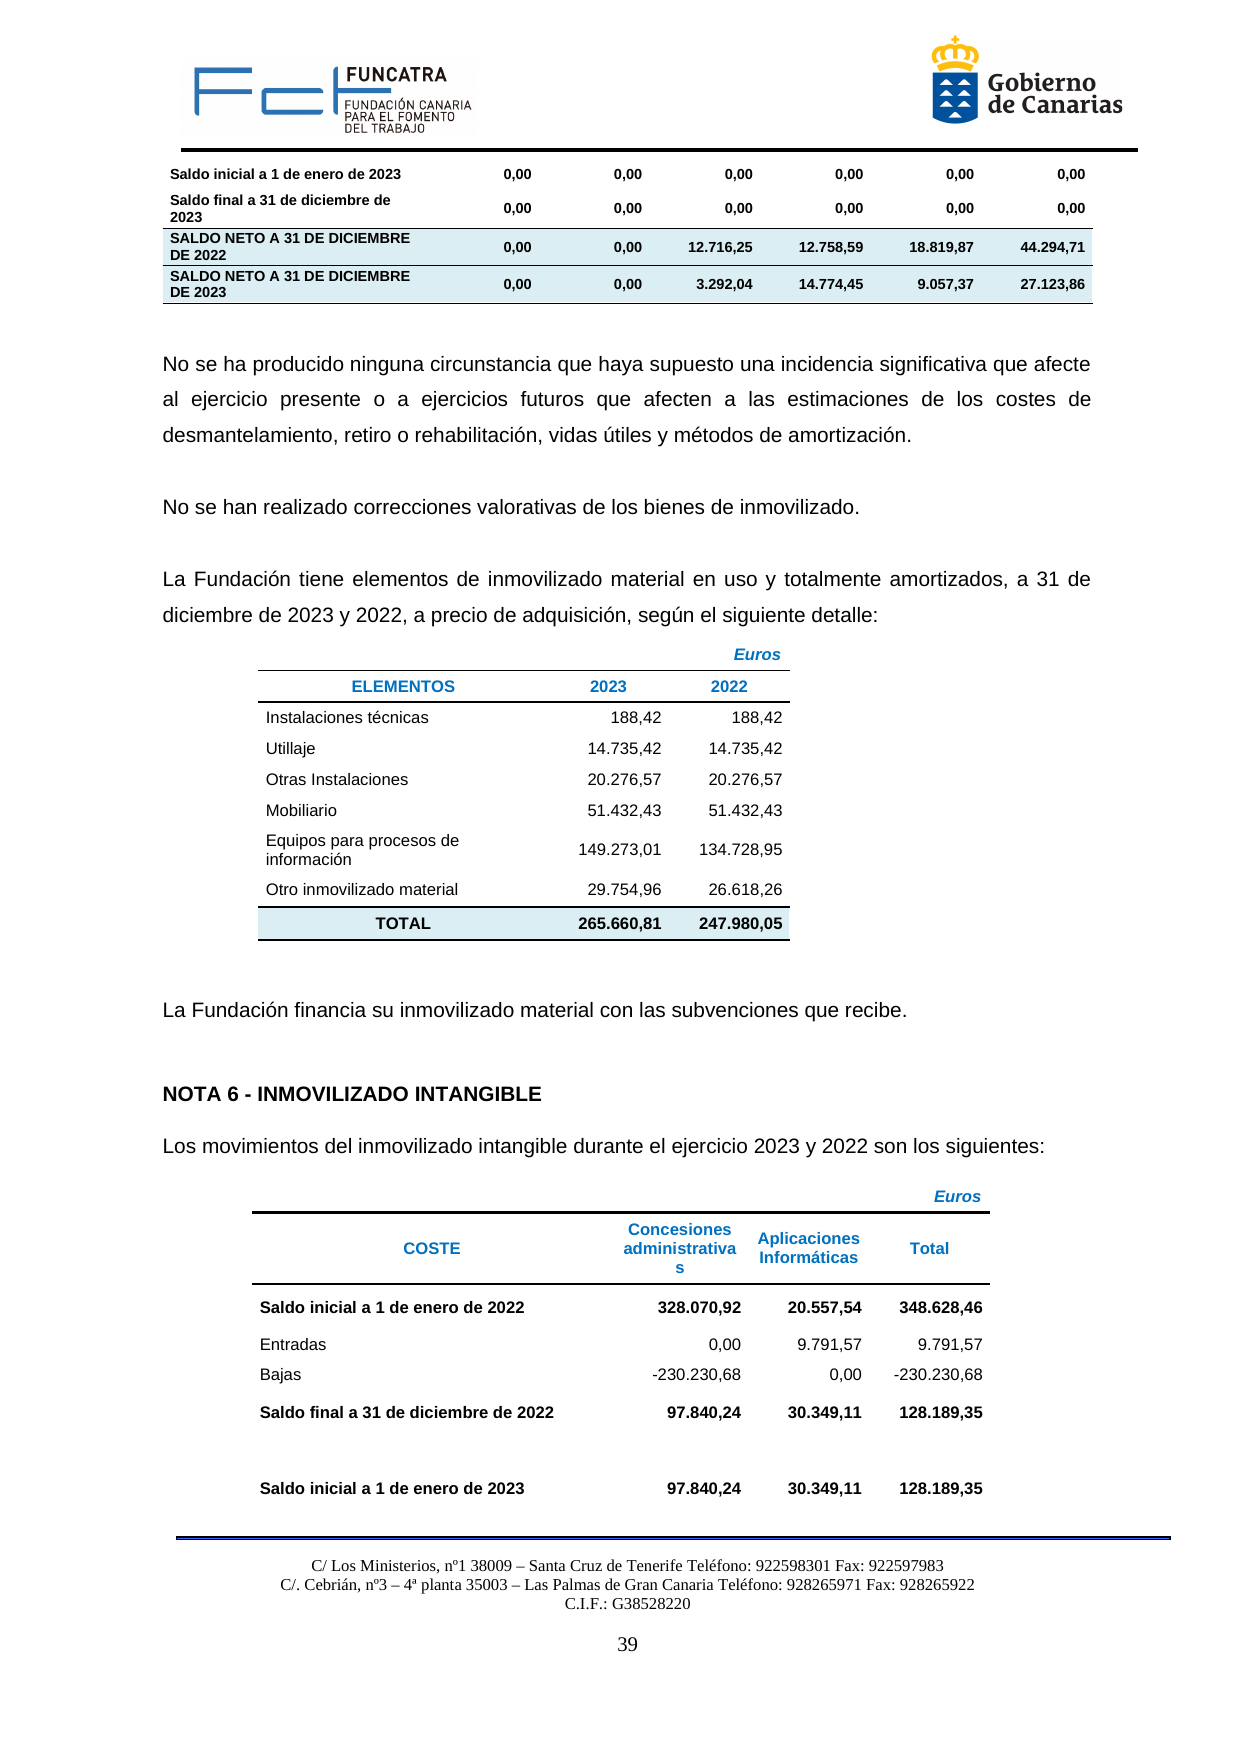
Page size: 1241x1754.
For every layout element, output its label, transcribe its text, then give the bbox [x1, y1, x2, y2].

text NOTA 6 - INMOVILIZADO INTANGIBLE [162, 1082, 1092, 1106]
text La Fundación financia su inmovilizado material con las subvenciones que recibe. [162, 998, 1092, 1022]
table_cell 0,00 [649, 190, 760, 227]
table_cell 9.791,57 [869, 1330, 990, 1359]
table_cell 0,00 [871, 159, 981, 190]
table_cell 14.735,42 [548, 733, 669, 764]
picture [931, 35, 1123, 124]
table_cell 51.432,43 [669, 795, 789, 826]
table_cell 128.189,35 [869, 1389, 990, 1436]
table_cell 0,00 [611, 1330, 748, 1359]
table_cell 0,00 [760, 190, 871, 227]
table_cell 0,00 [539, 266, 649, 302]
table_cell 20.276,57 [669, 764, 789, 795]
table_cell Saldo inicial a 1 de enero de 2023 [163, 159, 428, 190]
table_cell 0,00 [760, 159, 871, 190]
picture [180, 57, 477, 138]
table_cell Utillaje [258, 733, 548, 764]
table_cell [611, 1436, 748, 1465]
table_cell [748, 1436, 869, 1465]
table_cell Mobiliario [258, 795, 548, 826]
table_cell 3.292,04 [649, 266, 760, 302]
table_cell 348.628,46 [869, 1285, 990, 1330]
table_cell 26.618,26 [669, 873, 789, 906]
table_cell SALDO NETO A 31 DE DICIEMBRE DE 2022 [163, 229, 428, 265]
table_cell Saldo inicial a 1 de enero de 2022 [252, 1285, 611, 1330]
table_cell 44.294,71 [981, 229, 1092, 265]
table_header [258, 639, 548, 670]
table_cell 9.057,37 [871, 266, 981, 302]
table_cell 0,00 [428, 159, 539, 190]
table_cell 20.557,54 [748, 1285, 869, 1330]
table_cell Concesiones administrativas [611, 1214, 748, 1283]
table_cell 0,00 [539, 229, 649, 265]
table_header [548, 639, 669, 670]
table_cell Bajas [252, 1360, 611, 1389]
table_cell 188,42 [669, 703, 789, 733]
table_cell 97.840,24 [611, 1389, 748, 1436]
table_cell 0,00 [428, 190, 539, 227]
table_cell 0,00 [539, 190, 649, 227]
table_cell 18.819,87 [871, 229, 981, 265]
table_cell 12.716,25 [649, 229, 760, 265]
table_cell Otras Instalaciones [258, 764, 548, 795]
table_cell 30.349,11 [748, 1389, 869, 1436]
table_cell 188,42 [548, 703, 669, 733]
table_cell 9.791,57 [748, 1330, 869, 1359]
table_header Euros [869, 1182, 990, 1211]
table_cell 134.728,95 [669, 826, 789, 873]
table_cell 12.758,59 [760, 229, 871, 265]
table_cell 14.735,42 [669, 733, 789, 764]
table_cell Saldo final a 31 de diciembre de 2022 [252, 1389, 611, 1436]
table_cell Entradas [252, 1330, 611, 1359]
text No se ha producido ninguna circunstancia que haya supuesto una incidencia significativa que afecte al ejercicio presente o a ejercicios futuros que afecten a las estimaciones de los costes de desmantelamiento, retiro o rehabilitación, vidas útiles y métodos de amortización. [162, 351, 1092, 447]
table_cell 149.273,01 [548, 826, 669, 873]
table_cell 0,00 [539, 159, 649, 190]
table_cell Saldo final a 31 de diciembre de 2023 [163, 190, 428, 227]
table_cell Aplicaciones Informáticas [748, 1214, 869, 1283]
table_cell 128.189,35 [869, 1465, 990, 1512]
table_cell 2022 [669, 671, 789, 701]
table_cell -230.230,68 [869, 1360, 990, 1389]
table_cell Otro inmovilizado material [258, 873, 548, 906]
text Los movimientos del inmovilizado intangible durante el ejercicio 2023 y 2022 son los siguientes: [162, 1134, 1092, 1158]
table_cell 30.349,11 [748, 1465, 869, 1512]
table_header Euros [669, 639, 789, 670]
table_cell 20.276,57 [548, 764, 669, 795]
table_cell ELEMENTOS [258, 671, 548, 701]
table_cell 0,00 [428, 266, 539, 302]
table_cell 0,00 [871, 190, 981, 227]
table_cell 328.070,92 [611, 1285, 748, 1330]
table_cell [869, 1436, 990, 1465]
table_cell 27.123,86 [981, 266, 1092, 302]
table_cell [252, 1436, 611, 1465]
table_cell 29.754,96 [548, 873, 669, 906]
table_cell 2023 [548, 671, 669, 701]
table_cell Instalaciones técnicas [258, 703, 548, 733]
table_header [252, 1182, 611, 1211]
table_cell 0,00 [428, 229, 539, 265]
table_cell 247.980,05 [669, 908, 789, 939]
table_cell 0,00 [649, 159, 760, 190]
table_cell Total [869, 1214, 990, 1283]
table_header [748, 1182, 869, 1211]
table_cell 0,00 [981, 190, 1092, 227]
text La Fundación tiene elementos de inmovilizado material en uso y totalmente amortizados, a 31 de diciembre de 2023 y 2022, a precio de adquisición, según el siguiente detalle: [162, 567, 1092, 627]
table_cell TOTAL [258, 908, 548, 939]
table_cell 14.774,45 [760, 266, 871, 302]
table_cell SALDO NETO A 31 DE DICIEMBRE DE 2023 [163, 266, 428, 302]
table_cell Equipos para procesos de información [258, 826, 548, 873]
table_header [611, 1182, 748, 1211]
table_cell Saldo inicial a 1 de enero de 2023 [252, 1465, 611, 1512]
table_cell -230.230,68 [611, 1360, 748, 1389]
text No se han realizado correcciones valorativas de los bienes de inmovilizado. [162, 495, 1092, 519]
table_cell 97.840,24 [611, 1465, 748, 1512]
table_cell 51.432,43 [548, 795, 669, 826]
table_cell 265.660,81 [548, 908, 669, 939]
table_cell 0,00 [981, 159, 1092, 190]
table_cell COSTE [252, 1214, 611, 1283]
table_cell 0,00 [748, 1360, 869, 1389]
